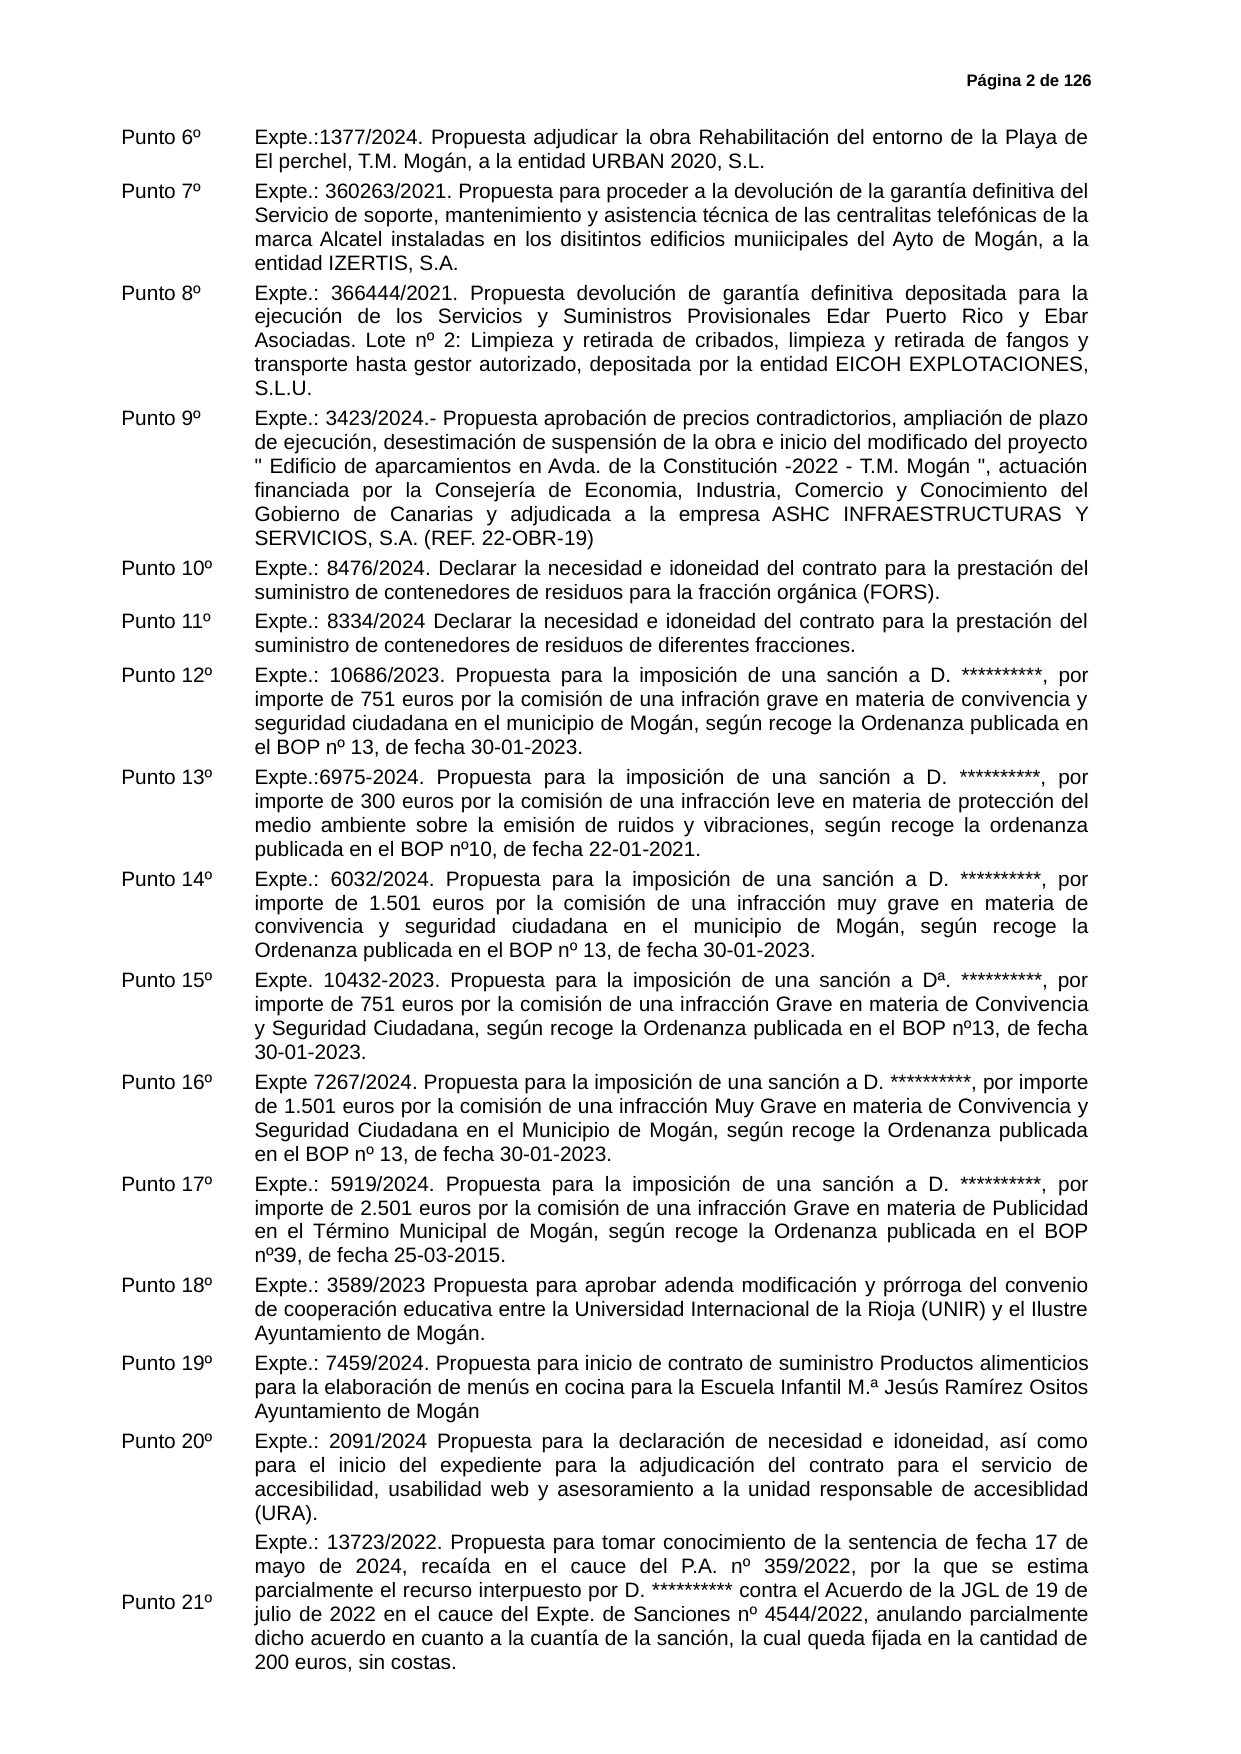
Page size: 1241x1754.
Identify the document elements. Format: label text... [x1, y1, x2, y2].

table_cell Expte.:6975-2024. Propuesta para la imposición de una sanción a D. **********, por importe de 300 euros por la comisión de una infracción leve en materia de protección del medio ambiente sobre la emisión de ruidos y vibraciones, según recoge la ordenanza publicada en el BOP nº10, de fecha 22-01-2021. [251, 762, 1092, 863]
table_cell Punto 21º [118, 1527, 251, 1677]
table_cell Expte.: 8334/2024 Declarar la necesidad e idoneidad del contrato para la prestación del suministro de contenedores de residuos de diferentes fracciones. [251, 606, 1092, 660]
table_cell Expte.: 360263/2021. Propuesta para proceder a la devolución de la garantía definitiva del Servicio de soporte, mantenimiento y asistencia técnica de las centralitas telefónicas de la marca Alcatel instaladas en los disitintos edificios muniicipales del Ayto de Mogán, a la entidad IZERTIS, S.A. [251, 176, 1092, 277]
table_cell Punto 7º [118, 176, 251, 277]
table_cell Punto 17º [118, 1169, 251, 1270]
table_cell Punto 14º [118, 864, 251, 965]
table_cell Expte 7267/2024. Propuesta para la imposición de una sanción a D. **********, por importe de 1.501 euros por la comisión de una infracción Muy Grave en materia de Convivencia y Seguridad Ciudadana en el Municipio de Mogán, según recoge la Ordenanza publicada en el BOP nº 13, de fecha 30-01-2023. [251, 1067, 1092, 1168]
table_cell Punto 18º [118, 1270, 251, 1348]
table_cell Punto 12º [118, 660, 251, 762]
table_cell Punto 6º [118, 122, 251, 176]
table_cell Punto 10º [118, 553, 251, 606]
table_cell Punto 13º [118, 762, 251, 863]
table_cell Expte.: 3589/2023 Propuesta para aprobar adenda modificación y prórroga del convenio de cooperación educativa entre la Universidad Internacional de la Rioja (UNIR) y el Ilustre Ayuntamiento de Mogán. [251, 1270, 1092, 1348]
table_cell Punto 20º [118, 1426, 251, 1527]
table_cell Punto 8º [118, 278, 251, 403]
table_cell Expte.: 3423/2024.- Propuesta aprobación de precios contradictorios, ampliación de plazo de ejecución, desestimación de suspensión de la obra e inicio del modificado del proyecto " Edificio de aparcamientos en Avda. de la Constitución -2022 - T.M. Mogán ", actuación financiada por la Consejería de Economia, Industria, Comercio y Conocimiento del Gobierno de Canarias y adjudicada a la empresa ASHC INFRAESTRUCTURAS Y SERVICIOS, S.A. (REF. 22-OBR-19) [251, 403, 1092, 553]
table_cell Expte. 10432-2023. Propuesta para la imposición de una sanción a Dª. **********, por importe de 751 euros por la comisión de una infracción Grave en materia de Convivencia y Seguridad Ciudadana, según recoge la Ordenanza publicada en el BOP nº13, de fecha 30-01-2023. [251, 965, 1092, 1067]
table_cell Expte.: 6032/2024. Propuesta para la imposición de una sanción a D. **********, por importe de 1.501 euros por la comisión de una infracción muy grave en materia de convivencia y seguridad ciudadana en el municipio de Mogán, según recoge la Ordenanza publicada en el BOP nº 13, de fecha 30-01-2023. [251, 864, 1092, 965]
table_cell Punto 19º [118, 1348, 251, 1426]
table_cell Expte.: 13723/2022. Propuesta para tomar conocimiento de la sentencia de fecha 17 de mayo de 2024, recaída en el cauce del P.A. nº 359/2022, por la que se estima parcialmente el recurso interpuesto por D. ********** contra el Acuerdo de la JGL de 19 de julio de 2022 en el cauce del Expte. de Sanciones nº 4544/2022, anulando parcialmente dicho acuerdo en cuanto a la cuantía de la sanción, la cual queda fijada en la cantidad de 200 euros, sin costas. [251, 1527, 1092, 1677]
table_cell Punto 15º [118, 965, 251, 1067]
table_cell Expte.: 10686/2023. Propuesta para la imposición de una sanción a D. **********, por importe de 751 euros por la comisión de una infración grave en materia de convivencia y seguridad ciudadana en el municipio de Mogán, según recoge la Ordenanza publicada en el BOP nº 13, de fecha 30-01-2023. [251, 660, 1092, 762]
table_cell Expte.: 5919/2024. Propuesta para la imposición de una sanción a D. **********, por importe de 2.501 euros por la comisión de una infracción Grave en materia de Publicidad en el Término Municipal de Mogán, según recoge la Ordenanza publicada en el BOP nº39, de fecha 25-03-2015. [251, 1169, 1092, 1270]
table_cell Expte.: 8476/2024. Declarar la necesidad e idoneidad del contrato para la prestación del suministro de contenedores de residuos para la fracción orgánica (FORS). [251, 553, 1092, 606]
table_cell Expte.: 7459/2024. Propuesta para inicio de contrato de suministro Productos alimenticios para la elaboración de menús en cocina para la Escuela Infantil M.ª Jesús Ramírez Ositos Ayuntamiento de Mogán [251, 1348, 1092, 1426]
table_cell Punto 9º [118, 403, 251, 553]
table_cell Expte.: 2091/2024 Propuesta para la declaración de necesidad e idoneidad, así como para el inicio del expediente para la adjudicación del contrato para el servicio de accesibilidad, usabilidad web y asesoramiento a la unidad responsable de accesiblidad (URA). [251, 1426, 1092, 1527]
table_cell Expte.: 366444/2021. Propuesta devolución de garantía definitiva depositada para la ejecución de los Servicios y Suministros Provisionales Edar Puerto Rico y Ebar Asociadas. Lote nº 2: Limpieza y retirada de cribados, limpieza y retirada de fangos y transporte hasta gestor autorizado, depositada por la entidad EICOH EXPLOTACIONES, S.L.U. [251, 278, 1092, 403]
table_cell Punto 11º [118, 606, 251, 660]
table_cell Punto 16º [118, 1067, 251, 1168]
table_cell Expte.:1377/2024. Propuesta adjudicar la obra Rehabilitación del entorno de la Playa de El perchel, T.M. Mogán, a la entidad URBAN 2020, S.L. [251, 122, 1092, 176]
